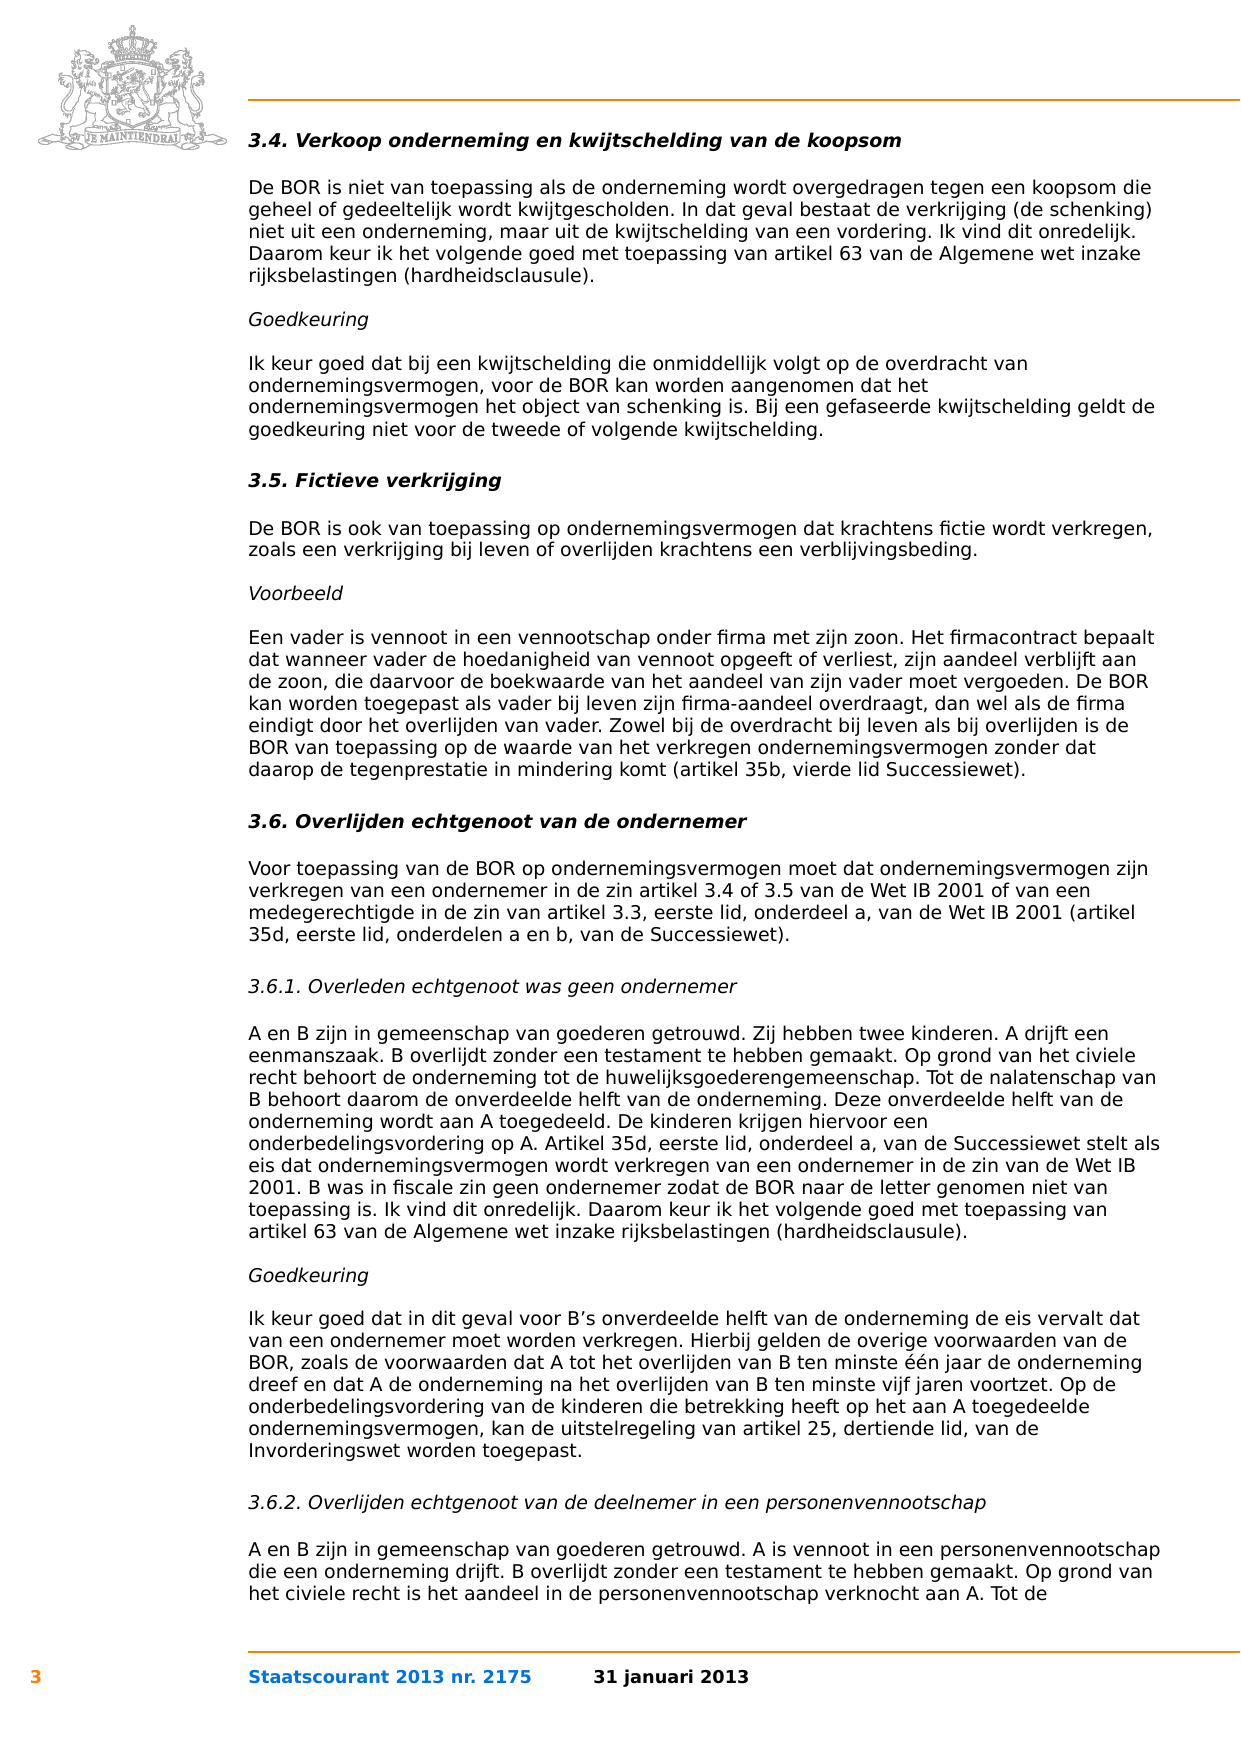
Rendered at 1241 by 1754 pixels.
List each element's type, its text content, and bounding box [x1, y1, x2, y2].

text Een vader is vennoot in een vennootschap onder firma met zijn zoon. Het firmacontract bepaalt dat wanneer vader de hoedanigheid van vennoot opgeeft of verliest, zijn aandeel verblijft aan de zoon, die daarvoor de boekwaarde van het aandeel van zijn vader moet vergoeden. De BOR kan worden toegepast als vader bij leven zijn firma-aandeel overdraagt, dan wel als de firma eindigt door het overlijden van vader. Zowel bij de overdracht bij leven als bij overlijden is de BOR van toepassing op de waarde van het verkregen ondernemingsvermogen zonder dat daarop de tegenprestatie in mindering komt (artikel 35b, vierde lid Successiewet). [248, 627, 1163, 781]
text Ik keur goed dat bij een kwijtschelding die onmiddellijk volgt op de overdracht van ondernemingsvermogen, voor de BOR kan worden aangenomen dat het ondernemingsvermogen het object van schenking is. Bij een gefaseerde kwijtschelding geldt de goedkeuring niet voor de tweede of volgende kwijtschelding. [248, 352, 1163, 440]
text De BOR is niet van toepassing als de onderneming wordt overgedragen tegen een koopsom die geheel of gedeeltelijk wordt kwijtgescholden. In dat geval bestaat de verkrijging (de schenking) niet uit een onderneming, maar uit de kwijtschelding van een vordering. Ik vind dit onredelijk. Daarom keur ik het volgende goed met toepassing van artikel 63 van de Algemene wet inzake rijksbelastingen (hardheidsclausule). [248, 177, 1163, 287]
subtitle Voorbeeld [248, 583, 1163, 605]
subtitle Goedkeuring [248, 1264, 1163, 1286]
subtitle 3.4. Verkoop onderneming en kwijtschelding van de koopsom [248, 130, 1163, 152]
subtitle 3.6.1. Overleden echtgenoot was geen ondernemer [248, 976, 1163, 998]
text A en B zijn in gemeenschap van goederen getrouwd. A is vennoot in een personenvennootschap die een onderneming drijft. B overlijdt zonder een testament te hebben gemaakt. Op grond van het civiele recht is het aandeel in de personenvennootschap verknocht aan A. Tot de [248, 1539, 1163, 1605]
text De BOR is ook van toepassing op ondernemingsvermogen dat krachtens fictie wordt verkregen, zoals een verkrijging bij leven of overlijden krachtens een verblijvingsbeding. [248, 517, 1163, 561]
subtitle Goedkeuring [248, 309, 1163, 331]
text Voor toepassing van de BOR op ondernemingsvermogen moet dat ondernemingsvermogen zijn verkregen van een ondernemer in de zin artikel 3.4 of 3.5 van de Wet IB 2001 of van een medegerechtigde in de zin van artikel 3.3, eerste lid, onderdeel a, van de Wet IB 2001 (artikel 35d, eerste lid, onderdelen a en b, van de Successiewet). [248, 858, 1163, 946]
subtitle 3.6. Overlijden echtgenoot van de ondernemer [248, 811, 1163, 833]
text A en B zijn in gemeenschap van goederen getrouwd. Zij hebben twee kinderen. A drijft een eenmanszaak. B overlijdt zonder een testament te hebben gemaakt. Op grond van het civiele recht behoort de onderneming tot de huwelijksgoederengemeenschap. Tot de nalatenschap van B behoort daarom de onverdeelde helft van de onderneming. Deze onverdeelde helft van de onderneming wordt aan A toegedeeld. De kinderen krijgen hiervoor een onderbedelingsvordering op A. Artikel 35d, eerste lid, onderdeel a, van de Successiewet stelt als eis dat ondernemingsvermogen wordt verkregen van een ondernemer in de zin van de Wet IB 2001. B was in fiscale zin geen ondernemer zodat de BOR naar de letter genomen niet van toepassing is. Ik vind dit onredelijk. Daarom keur ik het volgende goed met toepassing van artikel 63 van de Algemene wet inzake rijksbelastingen (hardheidsclausule). [248, 1023, 1163, 1243]
picture [38, 25, 227, 150]
text Ik keur goed dat in dit geval voor B’s onverdeelde helft van de onderneming de eis vervalt dat van een ondernemer moet worden verkregen. Hierbij gelden de overige voorwaarden van de BOR, zoals de voorwaarden dat A tot het overlijden van B ten minste één jaar de onderneming dreef en dat A de onderneming na het overlijden van B ten minste vijf jaren voortzet. Op de onderbedelingsvordering van de kinderen die betrekking heeft op het aan A toegedeelde ondernemingsvermogen, kan de uitstelregeling van artikel 25, dertiende lid, van de Invorderingswet worden toegepast. [248, 1308, 1163, 1462]
subtitle 3.5. Fictieve verkrijging [248, 470, 1163, 492]
subtitle 3.6.2. Overlijden echtgenoot van de deelnemer in een personenvennootschap [248, 1492, 1163, 1514]
